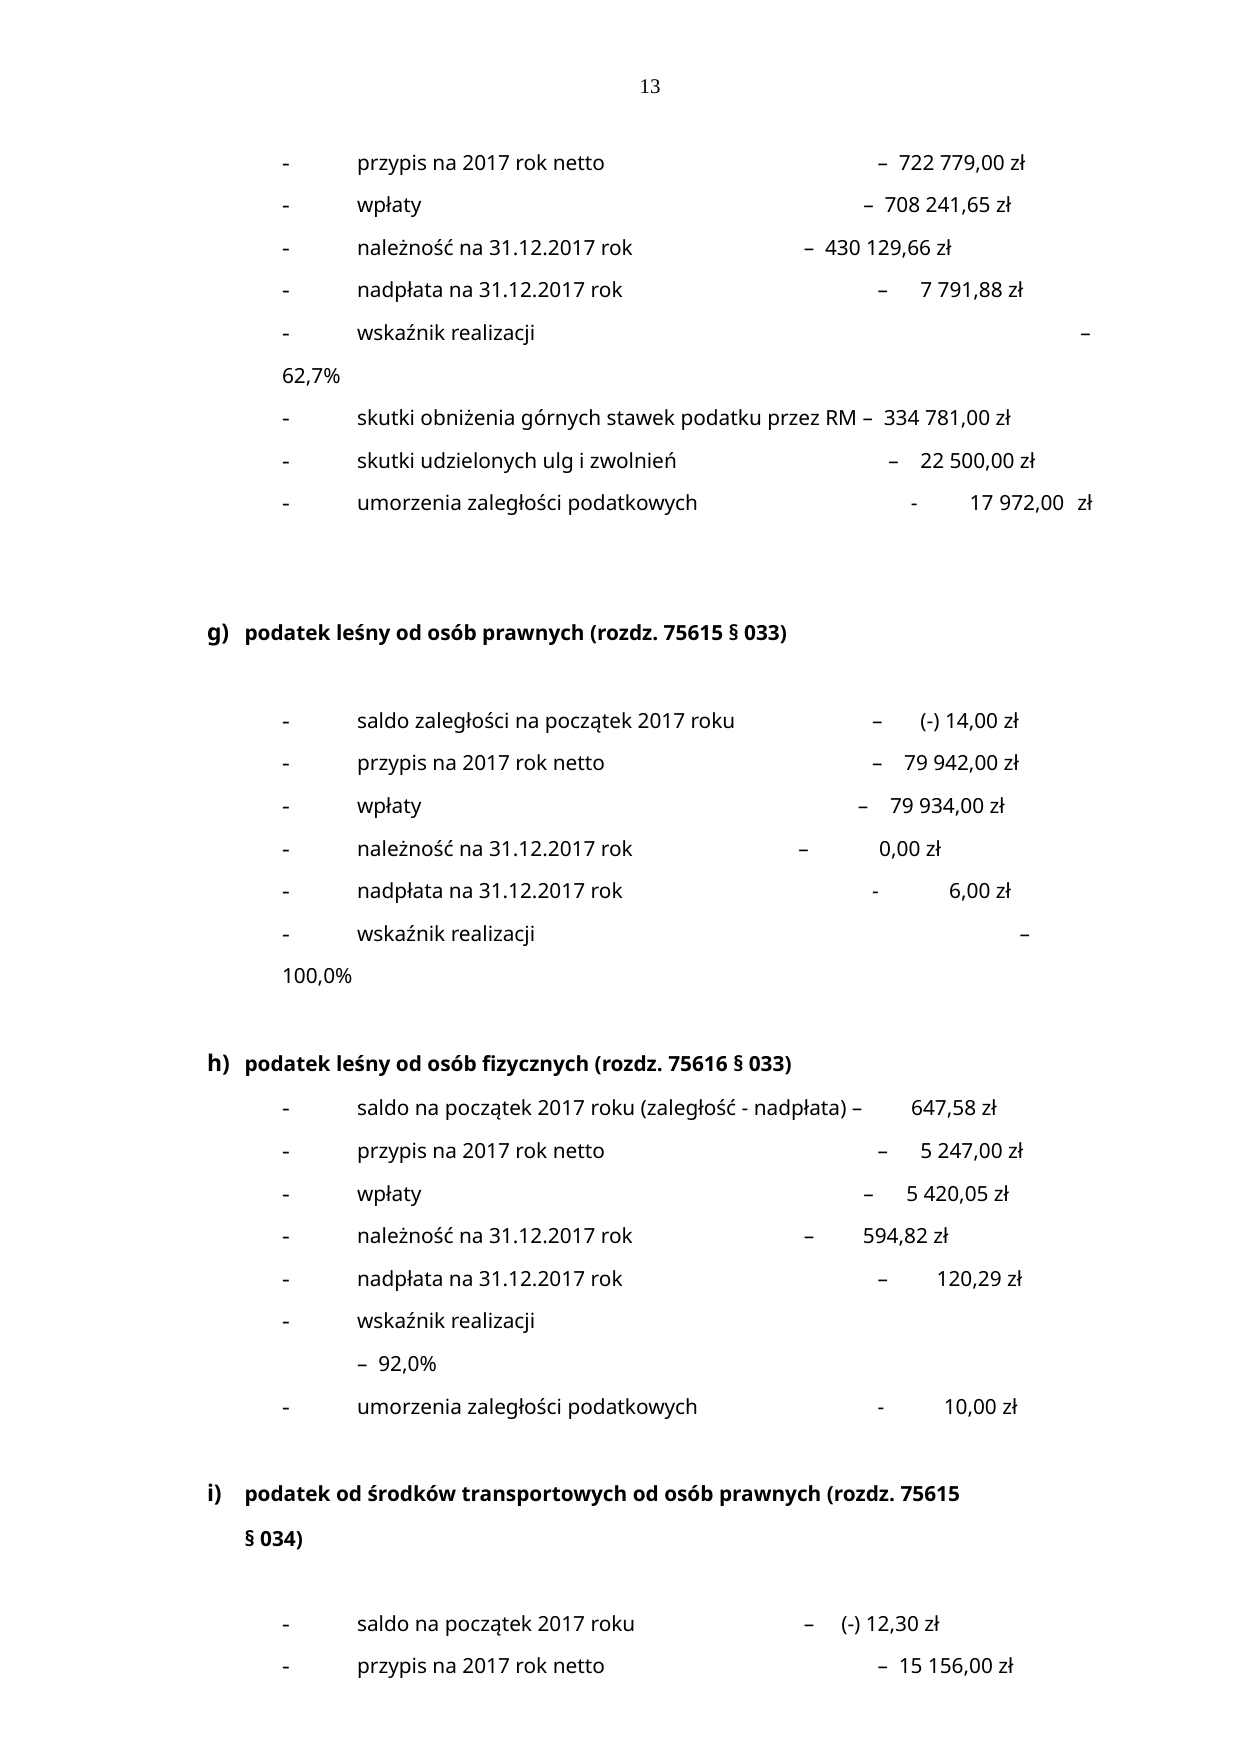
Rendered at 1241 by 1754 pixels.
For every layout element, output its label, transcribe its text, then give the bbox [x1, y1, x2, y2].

list należność na 31.12.2017 rok – 430 129,66 zł [282, 233, 1092, 261]
list wpłaty – 708 241,65 zł [282, 190, 1092, 219]
list nadpłata na 31.12.2017 rok – 7 791,88 zł [282, 276, 1092, 304]
list przypis na 2017 rok netto – 79 942,00 zł [282, 748, 1092, 777]
list skutki obniżenia górnych stawek podatku przez RM – 334 781,00 zł [282, 403, 1092, 432]
list umorzenia zaległości podatkowych - 17 972,00 zł [282, 488, 1092, 559]
list saldo na początek 2017 roku (zaległość - nadpłata) – 647,58 zł [282, 1093, 1092, 1122]
list nadpłata na 31.12.2017 rok – 120,29 zł [282, 1264, 1092, 1292]
list przypis na 2017 rok netto – 15 156,00 zł [282, 1652, 1092, 1680]
text § 034) [244, 1524, 1092, 1552]
list skutki udzielonych ulg i zwolnień – 22 500,00 zł [282, 446, 1092, 474]
list należność na 31.12.2017 rok – 594,82 zł [282, 1221, 1092, 1250]
list umorzenia zaległości podatkowych - 10,00 zł [282, 1392, 1092, 1420]
list podatek leśny od osób fizycznych (rozdz. 75616 § 033) [207, 1047, 1092, 1078]
list wskaźnik realizacji – 100,0% [282, 919, 1092, 990]
list wskaźnik realizacji – 92,0% [282, 1307, 1092, 1378]
list wskaźnik realizacji – 62,7% [282, 318, 1092, 389]
list saldo zaległości na początek 2017 roku – (-) 14,00 zł [282, 706, 1092, 734]
list nadpłata na 31.12.2017 rok - 6,00 zł [282, 876, 1092, 905]
list saldo na początek 2017 roku – (-) 12,30 zł [282, 1609, 1092, 1637]
list podatek leśny od osób prawnych (rozdz. 75615 § 033) [207, 616, 1092, 648]
list przypis na 2017 rok netto – 5 247,00 zł [282, 1136, 1092, 1164]
list wpłaty – 5 420,05 zł [282, 1179, 1092, 1207]
list podatek od środków transportowych od osób prawnych (rozdz. 75615 [207, 1477, 1092, 1508]
list przypis na 2017 rok netto – 722 779,00 zł [282, 148, 1092, 176]
list wpłaty – 79 934,00 zł [282, 791, 1092, 819]
list należność na 31.12.2017 rok – 0,00 zł [282, 834, 1092, 862]
